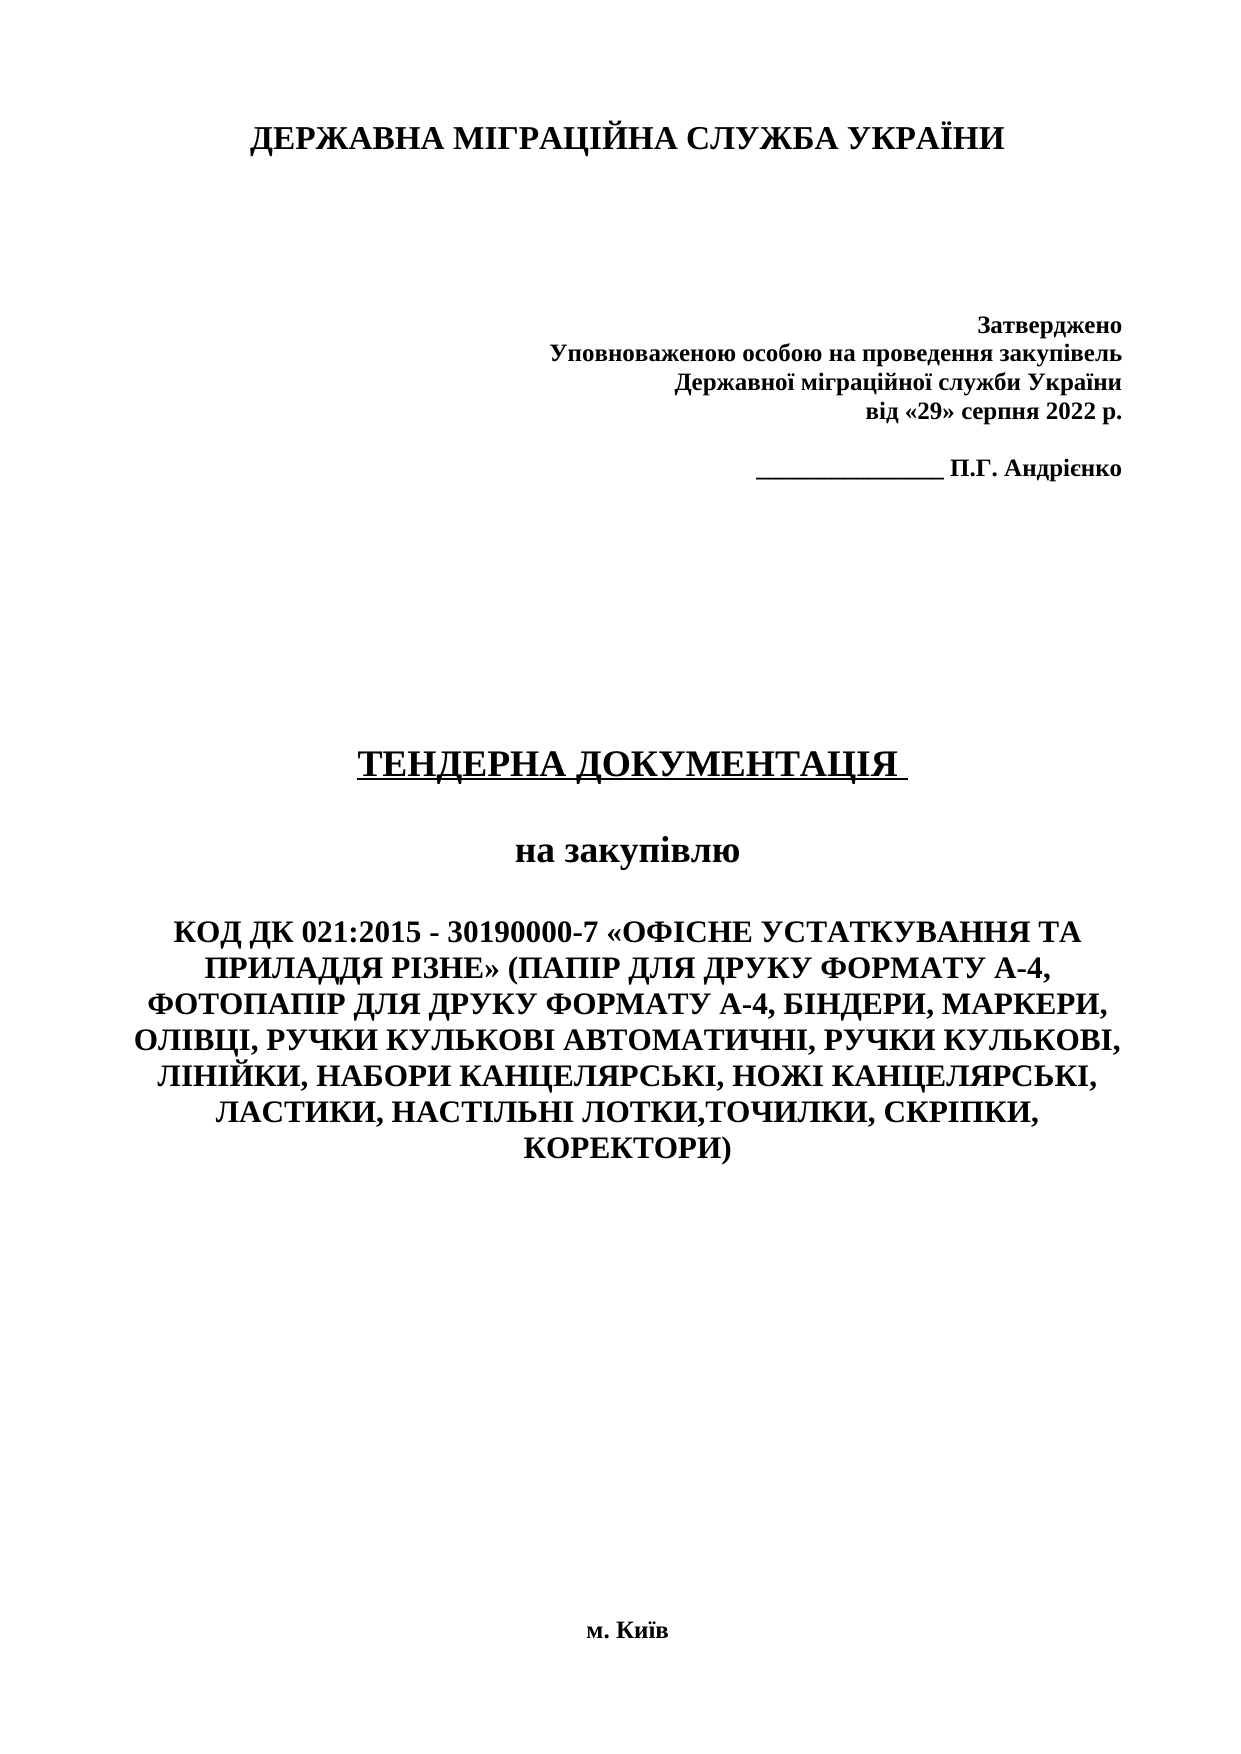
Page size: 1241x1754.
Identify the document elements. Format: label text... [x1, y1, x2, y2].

text Державна міграційна служба України [133, 118, 1122, 156]
text КОД ДК 021:2015 - 30190000-7 «ОФІСНЕ УСТАТКУВАННЯ ТА ПРИЛАДДЯ РІЗНЕ» (ПАПІР ДЛЯ ДРУКУ ФОРМАТУ А-4, ФОТОпапір для друку формату А-4, БІНДЕРИ, Маркери, Олівці, ручки кулькові автоматичні, ручки кулькові, Лінійки, набори канцелярські, ножі канцелярські, Ластики, настільні лотки,Точилки, СКРІПКИ, Коректори) [133, 913, 1122, 1165]
text Тендерна ДОКУМЕНТАЦІЯ [133, 741, 1122, 784]
text _______________ П.Г. Андрієнко [133, 453, 1122, 482]
text на закупівлю [133, 827, 1122, 870]
text Затверджено [133, 310, 1122, 338]
text Уповноваженою особою на проведення закупівель [133, 338, 1122, 367]
text Державної міграційної служби України [133, 367, 1122, 396]
text від «29» серпня 2022 р. [133, 396, 1122, 425]
text м. Київ [133, 1616, 1122, 1644]
